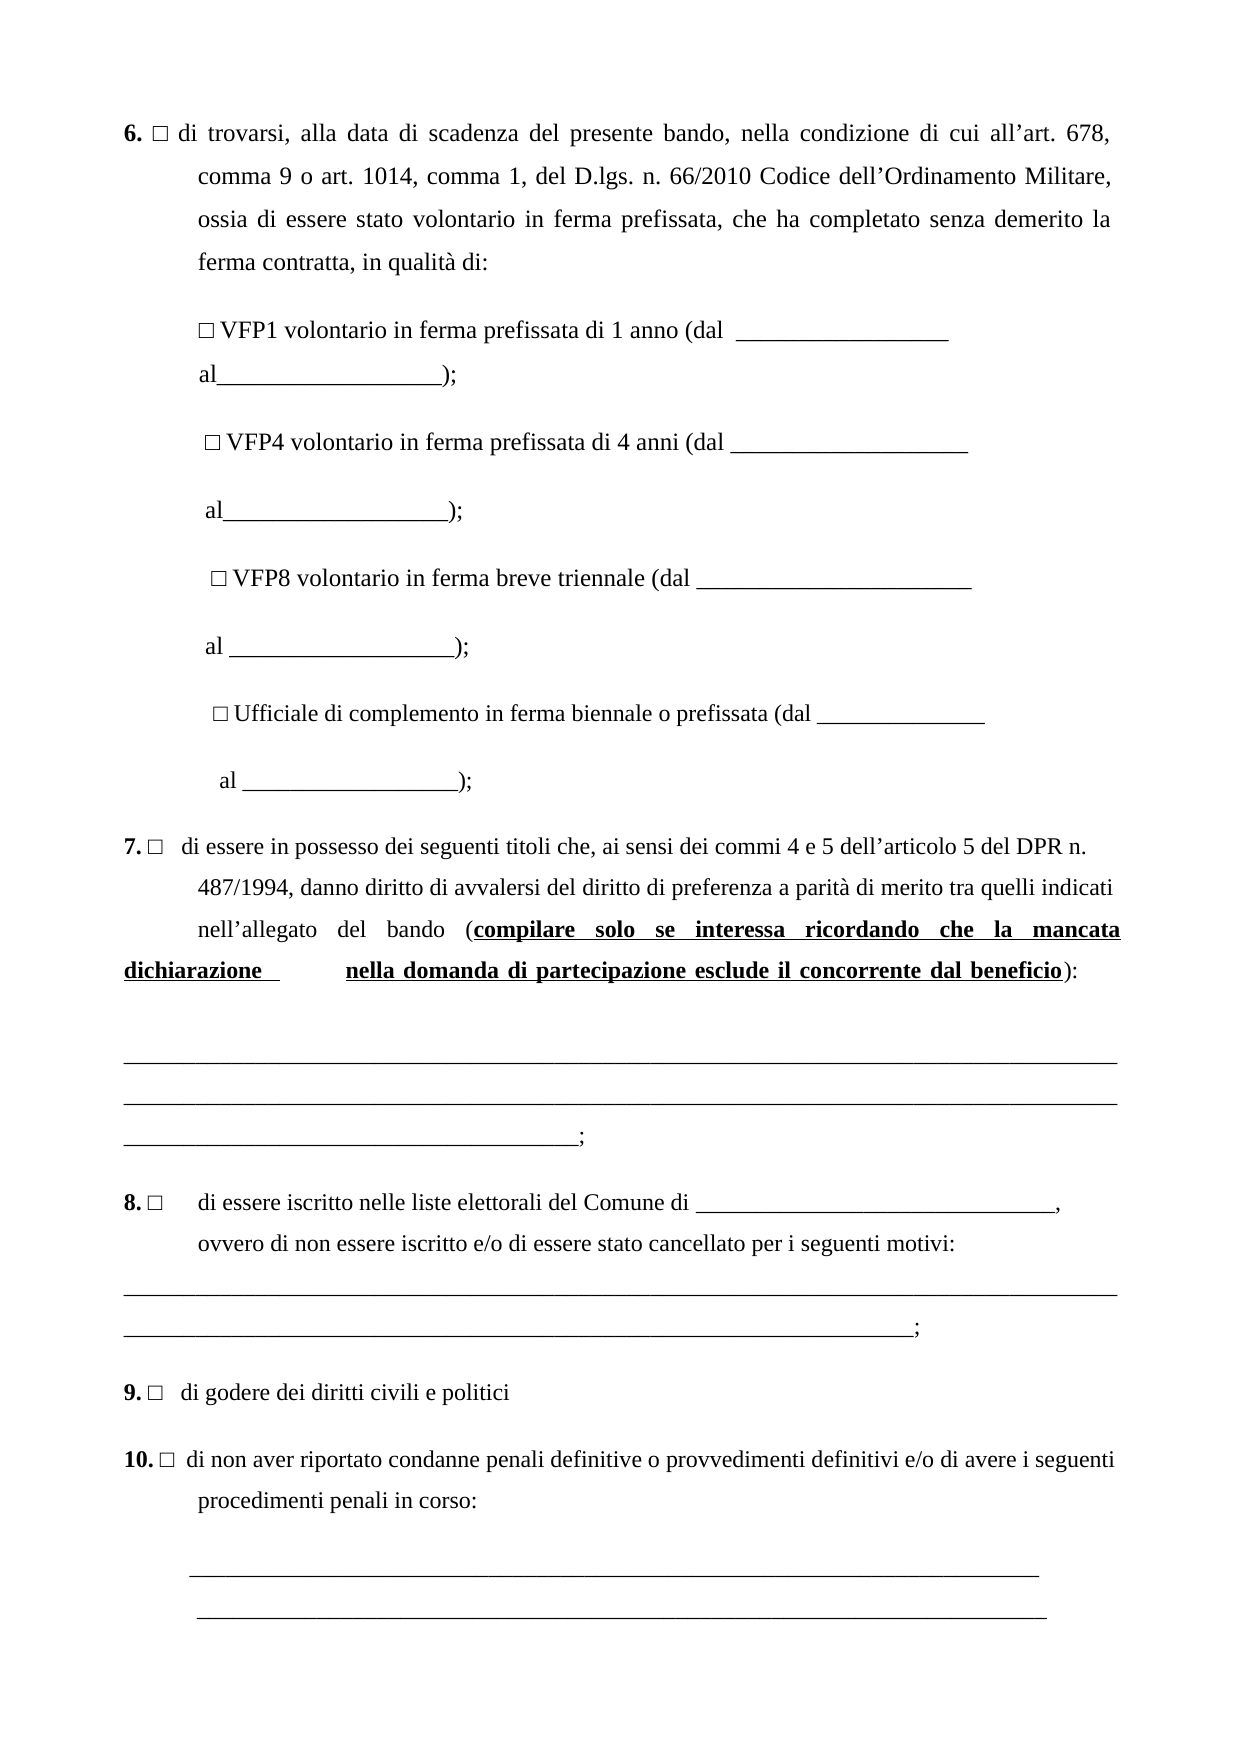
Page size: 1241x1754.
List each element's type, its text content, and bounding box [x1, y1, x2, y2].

text al __________________); [124, 631, 1121, 660]
text □ VFP1 volontario in ferma prefissata di 1 anno (dal _________________ al__________________); [199, 316, 1121, 387]
text 9. □ di godere dei diritti civili e politici [124, 1378, 1121, 1406]
text _______________________________________________________________________ _______________________________________________________________________ [124, 1552, 1121, 1621]
text 8. □ di essere iscritto nelle liste elettorali del Comune di ______________________________, ovvero di non essere iscritto e/o di essere stato cancellato per i seguenti motivi: _____________________________________________________________________________________________________________________________________________________; [124, 1188, 1121, 1339]
text 6. □ di trovarsi, alla data di scadenza del presente bando, nella condizione di cui all’art. 678, comma 9 o art. 1014, comma 1, del D.lgs. n. 66/2010 Codice dell’Ordinamento Militare, ossia di essere stato volontario in ferma prefissata, che ha completato senza demerito la ferma contratta, in qualità di: [124, 118, 1121, 276]
text □ VFP4 volontario in ferma prefissata di 4 anni (dal ___________________ [124, 427, 1121, 456]
text □ VFP8 volontario in ferma breve triennale (dal ______________________ [124, 563, 1121, 592]
text al__________________); [124, 495, 1121, 524]
text 7. □ di essere in possesso dei seguenti titoli che, ai sensi dei commi 4 e 5 dell’articolo 5 del DPR n. 487/1994, danno diritto di avvalersi del diritto di preferenza a parità di merito tra quelli indicati nell’allegato del bando (compilare solo se interessa ricordando che la mancata dichiarazione nella domanda di partecipazione esclude il concorrente dal beneficio): ____________________________________________________________________________________________________________________________________________________________________________________________________________; [124, 832, 1121, 1149]
text 10. □ di non aver riportato condanne penali definitive o provvedimenti definitivi e/o di avere i seguenti procedimenti penali in corso: [124, 1445, 1121, 1514]
text □ Ufficiale di complemento in ferma biennale o prefissata (dal ______________ [124, 699, 1121, 727]
text al __________________); [124, 766, 1121, 793]
